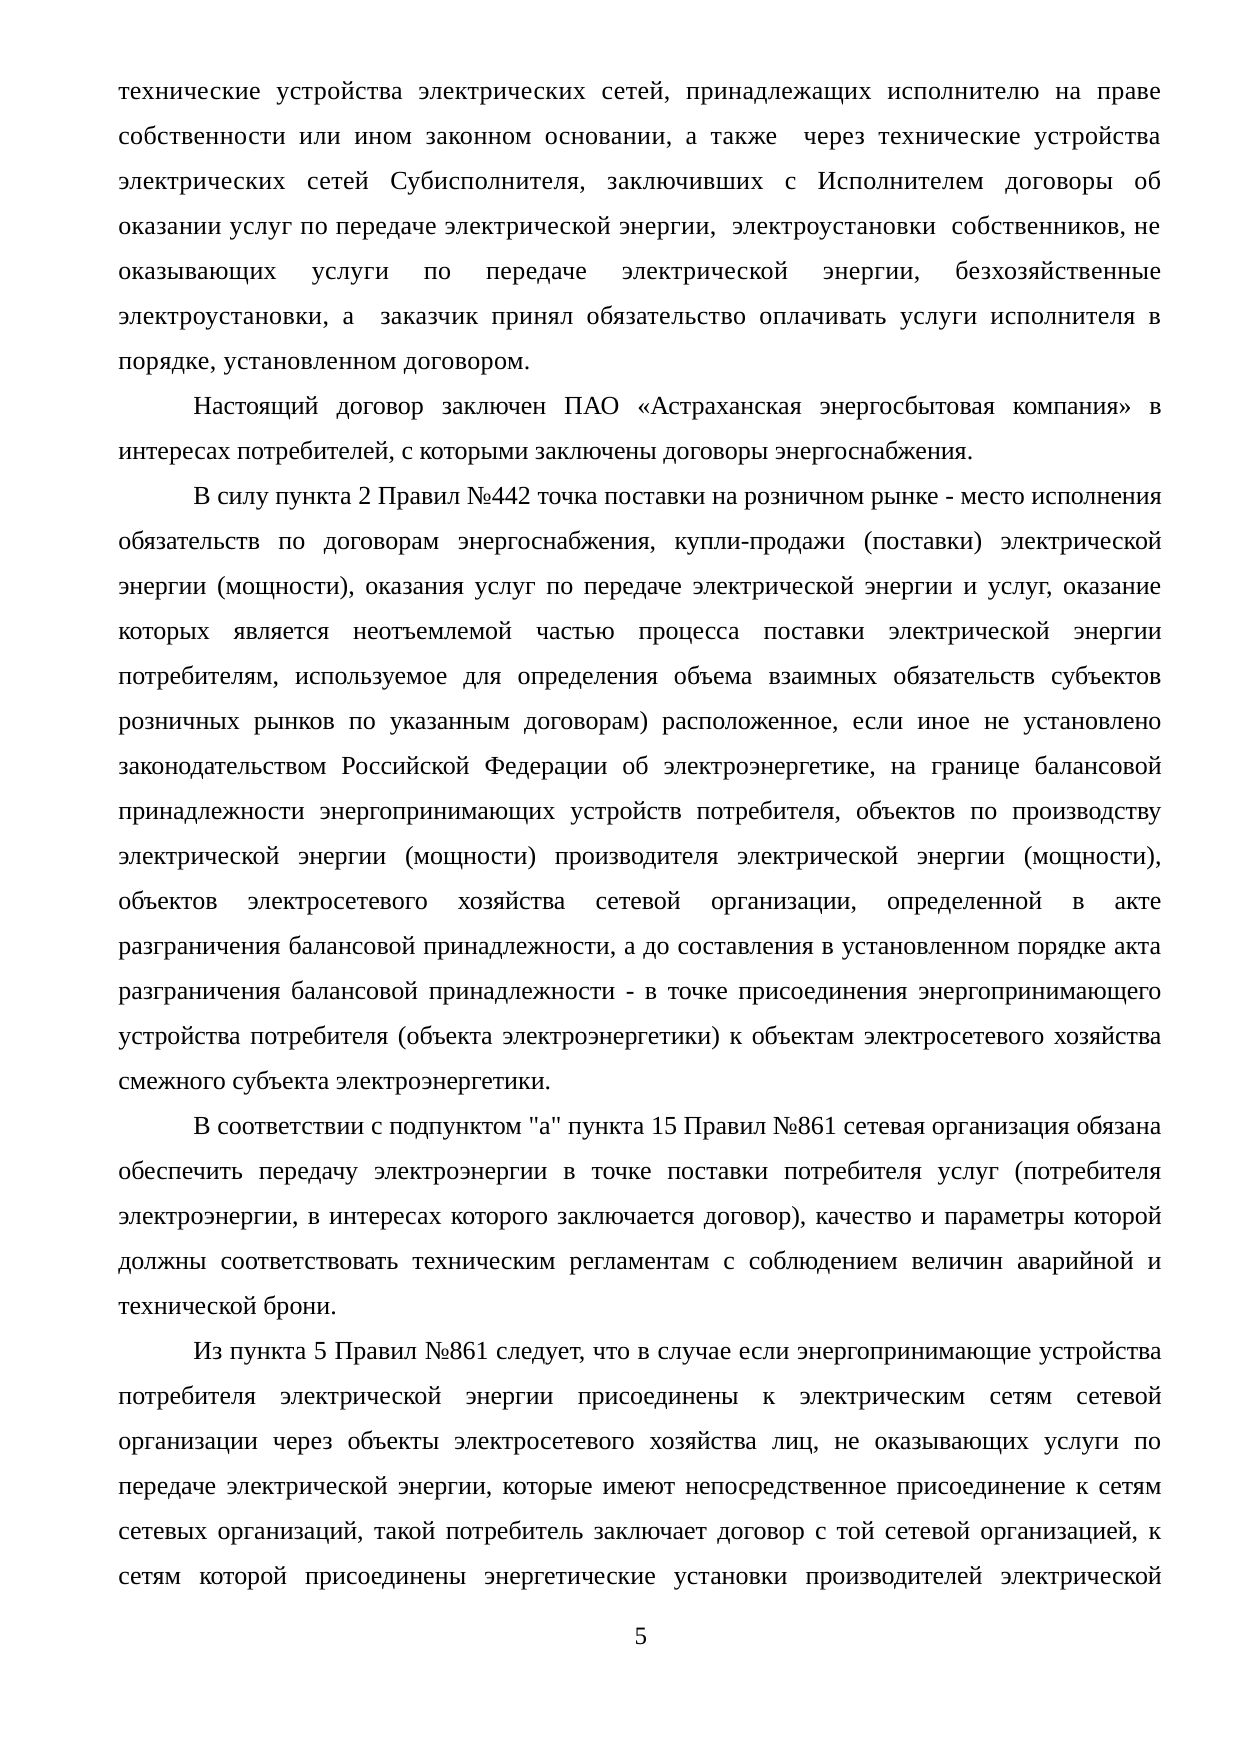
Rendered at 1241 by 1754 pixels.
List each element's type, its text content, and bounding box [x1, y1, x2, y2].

text Из пункта 5 Правил №861 следует, что в случае если энергопринимающие устройства потребителя электрической энергии присоединены к электрическим сетям сетевой организации через объекты электросетевого хозяйства лиц, не оказывающих услуги по передаче электрической энергии, которые имеют непосредственное присоединение к сетям сетевых организаций, такой потребитель заключает договор с той сетевой организацией, к сетям которой присоединены энергетические установки производителей электрической [118, 1335, 1163, 1590]
text В силу пункта 2 Правил №442 точка поставки на розничном рынке - место исполнения обязательств по договорам энергоснабжения, купли-продажи (поставки) электрической энергии (мощности), оказания услуг по передаче электрической энергии и услуг, оказание которых является неотъемлемой частью процесса поставки электрической энергии потребителям, используемое для определения объема взаимных обязательств субъектов розничных рынков по указанным договорам) расположенное, если иное не установлено законодательством Российской Федерации об электроэнергетике, на границе балансовой принадлежности энергопринимающих устройств потребителя, объектов по производству электрической энергии (мощности) производителя электрической энергии (мощности), объектов электросетевого хозяйства сетевой организации, определенной в акте разграничения балансовой принадлежности, а до составления в установленном порядке акта разграничения балансовой принадлежности - в точке присоединения энергопринимающего устройства потребителя (объекта электроэнергетики) к объектам электросетевого хозяйства смежного субъекта электроэнергетики. [118, 480, 1163, 1095]
text технические устройства электрических сетей, принадлежащих исполнителю на праве собственности или ином законном основании, а также через технические устройства электрических сетей Субисполнителя, заключивших с Исполнителем договоры об оказании услуг по передаче электрической энергии, электроустановки собственников, не оказывающих услуги по передаче электрической энергии, безхозяйственные электроустановки, а заказчик принял обязательство оплачивать услуги исполнителя в порядке, установленном договором. [118, 75, 1163, 375]
text В соответствии с подпунктом "а" пункта 15 Правил №861 сетевая организация обязана обеспечить передачу электроэнергии в точке поставки потребителя услуг (потребителя электроэнергии, в интересах которого заключается договор), качество и параметры которой должны соответствовать техническим регламентам с соблюдением величин аварийной и технической брони. [118, 1110, 1163, 1320]
text Настоящий договор заключен ПАО «Астраханская энергосбытовая компания» в интересах потребителей, с которыми заключены договоры энергоснабжения. [118, 390, 1163, 465]
